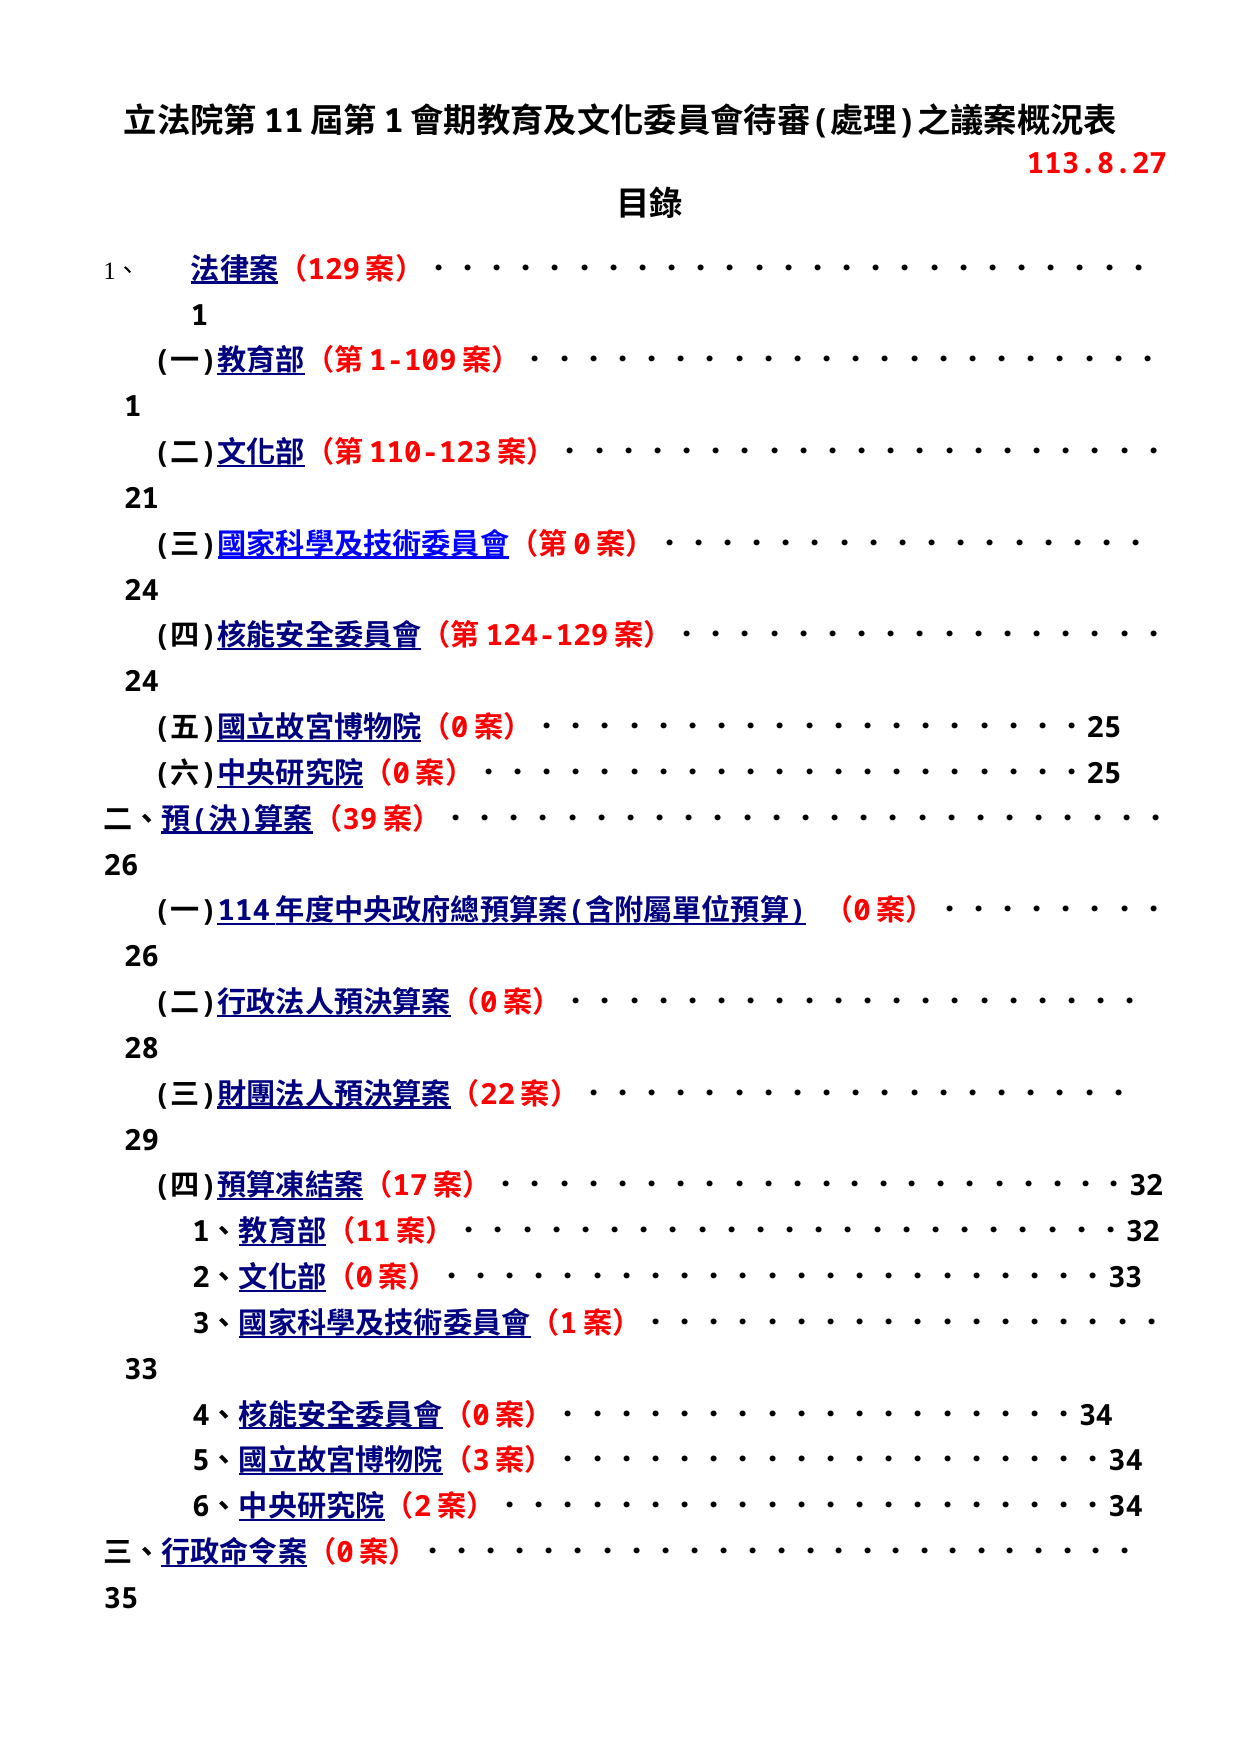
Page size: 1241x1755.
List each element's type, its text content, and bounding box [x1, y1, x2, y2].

text (三)財團法人預決算案（22案）．．．．．．．．．．．．．．．．．．．29 [124, 1067, 1166, 1159]
text 3、國家科學及技術委員會（1案）．．．．．．．．．．．．．．．．．．33 [124, 1297, 1166, 1388]
text (四)預算凍結案（17案）．．．．．．．．．．．．．．．．．．．．．．32 [124, 1159, 1166, 1205]
text 三、行政命令案（0案）．．．．．．．．．．．．．．．．．．．．．．．．．35 [103, 1526, 1166, 1617]
text 4、核能安全委員會（0案）．．．．．．．．．．．．．．．．．．34 [124, 1388, 1166, 1434]
text 立法院第11屆第1會期教育及文化委員會待審(處理)之議案概況表 [74, 99, 1166, 140]
text 二、預(決)算案（39案）．．．．．．．．．．．．．．．．．．．．．．．．．26 [103, 792, 1166, 884]
text (五)國立故宮博物院（0案）．．．．．．．．．．．．．．．．．．．25 [124, 701, 1166, 747]
text (四)核能安全委員會（第124-129案）．．．．．．．．．．．．．．．．．24 [124, 609, 1166, 701]
text (六)中央研究院（0案）．．．．．．．．．．．．．．．．．．．．．25 [124, 747, 1166, 792]
text (二)文化部（第110-123案）．．．．．．．．．．．．．．．．．．．．．21 [124, 426, 1166, 517]
text 目錄 [74, 182, 1166, 224]
text (三)國家科學及技術委員會（第0案）．．．．．．．．．．．．．．．．．24 [124, 517, 1166, 609]
list 法律案（129案）．．．．．．．．．．．．．．．．．．．．．．．．．1 [103, 242, 1166, 334]
text (一)114年度中央政府總預算案(含附屬單位預算) （0案）．．．．．．．．26 [124, 884, 1166, 976]
text 2、文化部（0案）．．．．．．．．．．．．．．．．．．．．．．．33 [124, 1251, 1166, 1297]
text 6、中央研究院（2案）．．．．．．．．．．．．．．．．．．．．．34 [124, 1480, 1166, 1526]
text 5、國立故宮博物院（3案）．．．．．．．．．．．．．．．．．．．34 [124, 1434, 1166, 1480]
text 113.8.27 [74, 140, 1166, 182]
text (二)行政法人預決算案（0案）．．．．．．．．．．．．．．．．．．．． 28 [124, 976, 1166, 1067]
text (一)教育部（第1-109案）．．．．．．．．．．．．．．．．．．．．．．1 [124, 334, 1166, 426]
text 1、教育部（11案）．．．．．．．．．．．．．．．．．．．．．．．32 [124, 1205, 1166, 1251]
